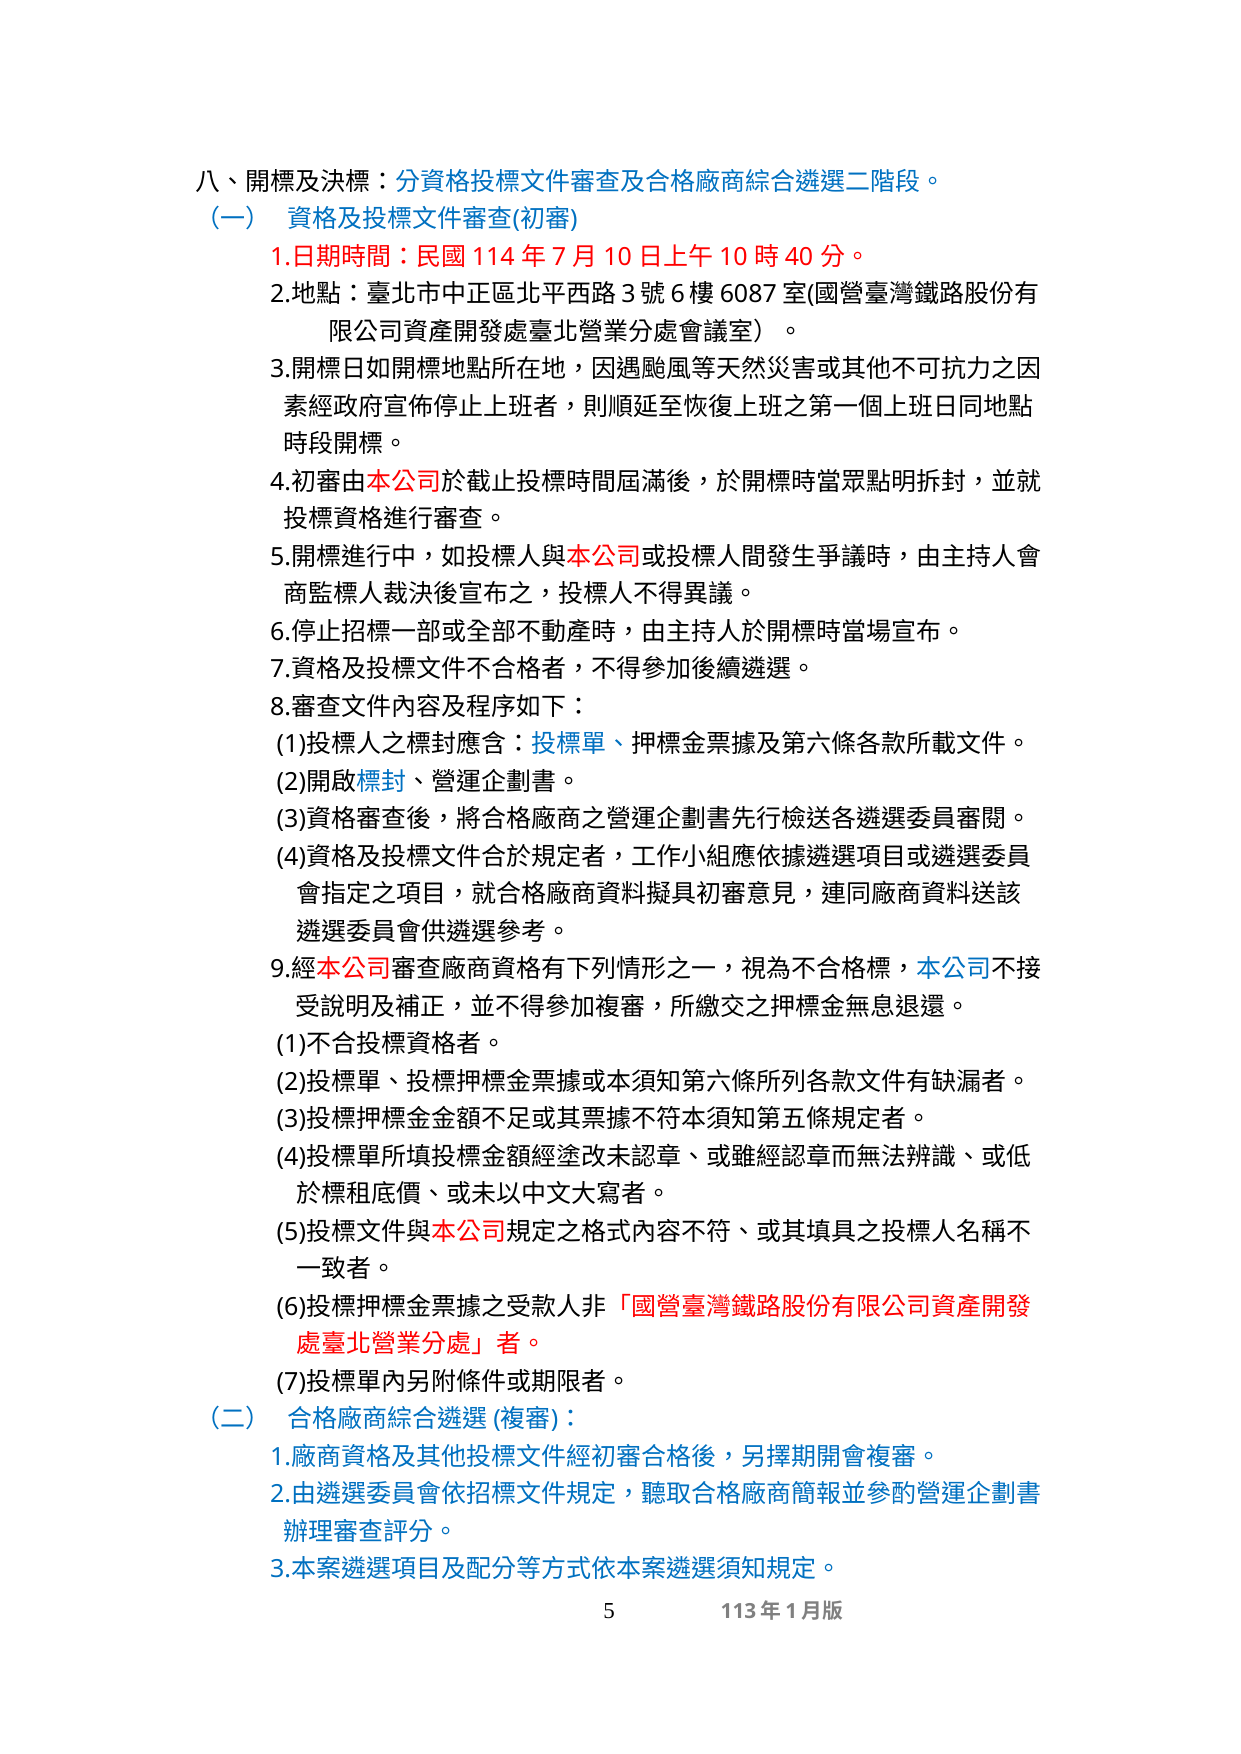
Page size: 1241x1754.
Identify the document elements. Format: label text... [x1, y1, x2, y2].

text 3.本案遴選項目及配分等方式依本案遴選須知規定。 [270, 1547, 1051, 1585]
text 限公司資產開發處臺北營業分處會議室）。 [270, 310, 1051, 347]
text (3)資格審查後，將合格廠商之營運企劃書先行檢送各遴選委員審閱。 [270, 797, 1051, 835]
list 資格及投標文件審查(初審) [195, 197, 1053, 235]
list 合格廠商綜合遴選 (複審)： [195, 1397, 1051, 1435]
text 6.停止招標一部或全部不動產時，由主持人於開標時當場宣布。 [270, 610, 1051, 647]
text 一致者。 [270, 1247, 1051, 1285]
text 8.審查文件內容及程序如下： [270, 685, 1051, 722]
text (3)投標押標金金額不足或其票據不符本須知第五條規定者。 [270, 1097, 1051, 1135]
text 會指定之項目，就合格廠商資料擬具初審意見，連同廠商資料送該 [270, 872, 1051, 910]
text (6)投標押標金票據之受款人非「國營臺灣鐵路股份有限公司資產開發 [270, 1285, 1051, 1322]
text 1.日期時間：民國 114 年 7 月 10 日上午 10 時 40 分。 [270, 235, 1051, 272]
text 素經政府宣佈停止上班者，則順延至恢復上班之第一個上班日同地點 [270, 385, 1051, 422]
text 3.開標日如開標地點所在地，因遇颱風等天然災害或其他不可抗力之因 [270, 347, 1051, 385]
text 處臺北營業分處」者。 [270, 1322, 1051, 1360]
text (4)資格及投標文件合於規定者，工作小組應依據遴選項目或遴選委員 [270, 835, 1051, 872]
text 2.地點：臺北市中正區北平西路3號6樓6087室(國營臺灣鐵路股份有 [270, 272, 1051, 310]
text (2)開啟標封、營運企劃書。 [270, 760, 1051, 797]
text (5)投標文件與本公司規定之格式內容不符、或其填具之投標人名稱不 [270, 1210, 1051, 1247]
text 5.開標進行中，如投標人與本公司或投標人間發生爭議時，由主持人會 [270, 535, 1051, 572]
text 4.初審由本公司於截止投標時間屆滿後，於開標時當眾點明拆封，並就 [270, 460, 1051, 497]
text 時段開標。 [270, 422, 1051, 460]
text 9.經本公司審查廠商資格有下列情形之一，視為不合格標，本公司不接 [270, 947, 1051, 985]
text 遴選委員會供遴選參考。 [270, 910, 1051, 947]
text (1)不合投標資格者。 [270, 1022, 1051, 1060]
text 於標租底價、或未以中文大寫者。 [270, 1172, 1051, 1210]
text 2.由遴選委員會依招標文件規定，聽取合格廠商簡報並參酌營運企劃書 [270, 1472, 1051, 1510]
text (4)投標單所填投標金額經塗改未認章、或雖經認章而無法辨識、或低 [270, 1135, 1051, 1172]
text (2)投標單、投標押標金票據或本須知第六條所列各款文件有缺漏者。 [270, 1060, 1051, 1097]
text 受說明及補正，並不得參加複審，所繳交之押標金無息退還。 [270, 985, 1051, 1022]
text (1)投標人之標封應含：投標單、押標金票據及第六條各款所載文件。 [270, 722, 1051, 760]
text 商監標人裁決後宣布之，投標人不得異議。 [270, 572, 1051, 610]
text 辦理審查評分。 [270, 1510, 1051, 1547]
text 投標資格進行審查。 [270, 497, 1051, 535]
text (7)投標單內另附條件或期限者。 [270, 1360, 1051, 1397]
text 八、開標及決標：分資格投標文件審查及合格廠商綜合遴選二階段。 [195, 160, 1053, 197]
text 1.廠商資格及其他投標文件經初審合格後，另擇期開會複審。 [270, 1435, 1051, 1472]
text 7.資格及投標文件不合格者，不得參加後續遴選。 [270, 647, 1051, 685]
